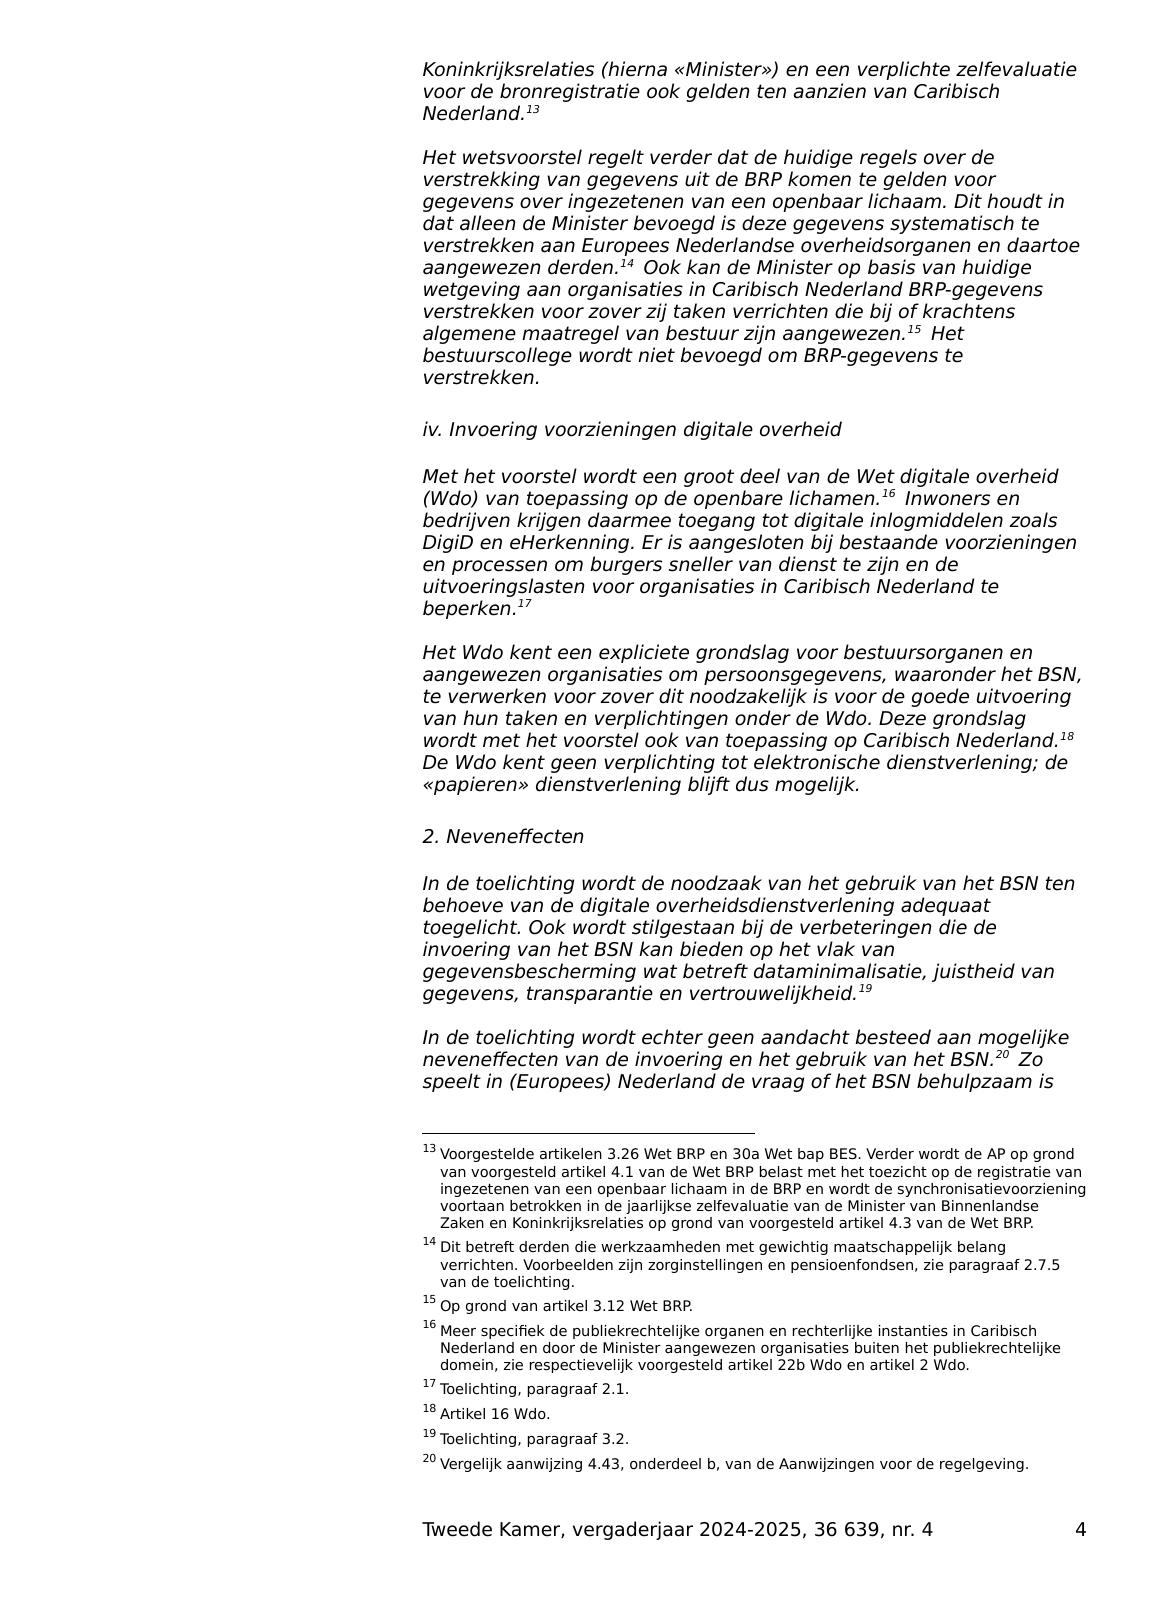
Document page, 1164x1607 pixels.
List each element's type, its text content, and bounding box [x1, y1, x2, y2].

text In de toelichting wordt de noodzaak van het gebruik van het BSN ten behoeve van de digitale overheidsdienstverlening adequaat toegelicht. Ook wordt stilgestaan bij de verbeteringen die de invoering van het BSN kan bieden op het vlak van gegevensbescherming wat betreft dataminimalisatie, juistheid van gegevens, transparantie en vertrouwelijkheid. [422, 873, 1087, 1005]
text Met het voorstel wordt een groot deel van de Wet digitale overheid (Wdo) van toepassing op de openbare lichamen. Inwoners en bedrijven krijgen daarmee toegang tot digitale inlogmiddelen zoals DigiD en eHerkenning. Er is aangesloten bij bestaande voorzieningen en processen om burgers sneller van dienst te zijn en de uitvoeringslasten voor organisaties in Caribisch Nederland te beperken. [422, 466, 1087, 620]
subtitle iv. Invoering voorzieningen digitale overheid [422, 419, 1087, 441]
text Vergelijk aanwijzing 4.43, onderdeel b, van de Aanwijzingen voor de regelgeving. [422, 1452, 1087, 1474]
text Koninkrijksrelaties (hierna «Minister») en een verplichte zelfevaluatie voor de bronregistratie ook gelden ten aanzien van Caribisch Nederland. [422, 59, 1087, 125]
text Het Wdo kent een expliciete grondslag voor bestuursorganen en aangewezen organisaties om persoonsgegevens, waaronder het BSN, te verwerken voor zover dit noodzakelijk is voor de goede uitvoering van hun taken en verplichtingen onder de Wdo. Deze grondslag wordt met het voorstel ook van toepassing op Caribisch Nederland. De Wdo kent geen verplichting tot elektronische dienstverlening; de «papieren» dienstverlening blijft dus mogelijk. [422, 642, 1087, 796]
text Het wetsvoorstel regelt verder dat de huidige regels over de verstrekking van gegevens uit de BRP komen te gelden voor gegevens over ingezetenen van een openbaar lichaam. Dit houdt in dat alleen de Minister bevoegd is deze gegevens systematisch te verstrekken aan Europees Nederlandse overheidsorganen en daartoe aangewezen derden. Ook kan de Minister op basis van huidige wetgeving aan organisaties in Caribisch Nederland BRP-gegevens verstrekken voor zover zij taken verrichten die bij of krachtens algemene maatregel van bestuur zijn aangewezen. Het bestuurscollege wordt niet bevoegd om BRP-gegevens te verstrekken. [422, 147, 1087, 389]
text Toelichting, paragraaf 2.1. [422, 1377, 1087, 1399]
text Dit betreft derden die werkzaamheden met gewichtig maatschappelijk belang verrichten. Voorbeelden zijn zorginstellingen en pensioenfondsen, zie paragraaf 2.7.5 van de toelichting. [422, 1235, 1087, 1291]
text Voorgestelde artikelen 3.26 Wet BRP en 30a Wet bap BES. Verder wordt de AP op grond van voorgesteld artikel 4.1 van de Wet BRP belast met het toezicht op de registratie van ingezetenen van een openbaar lichaam in de BRP en wordt de synchronisatievoorziening voortaan betrokken in de jaarlijkse zelfevaluatie van de Minister van Binnenlandse Zaken en Koninkrijksrelaties op grond van voorgesteld artikel 4.3 van de Wet BRP. [422, 1142, 1087, 1232]
text Artikel 16 Wdo. [422, 1402, 1087, 1424]
subtitle 2. Neveneffecten [422, 826, 1087, 848]
text In de toelichting wordt echter geen aandacht besteed aan mogelijke neveneffecten van de invoering en het gebruik van het BSN. Zo speelt in (Europees) Nederland de vraag of het BSN behulpzaam is [422, 1027, 1087, 1093]
text Meer specifiek de publiekrechtelijke organen en rechterlijke instanties in Caribisch Nederland en door de Minister aangewezen organisaties buiten het publiekrechtelijke domein, zie respectievelijk voorgesteld artikel 22b Wdo en artikel 2 Wdo. [422, 1318, 1087, 1374]
text Toelichting, paragraaf 3.2. [422, 1427, 1087, 1449]
text Op grond van artikel 3.12 Wet BRP. [422, 1293, 1087, 1316]
